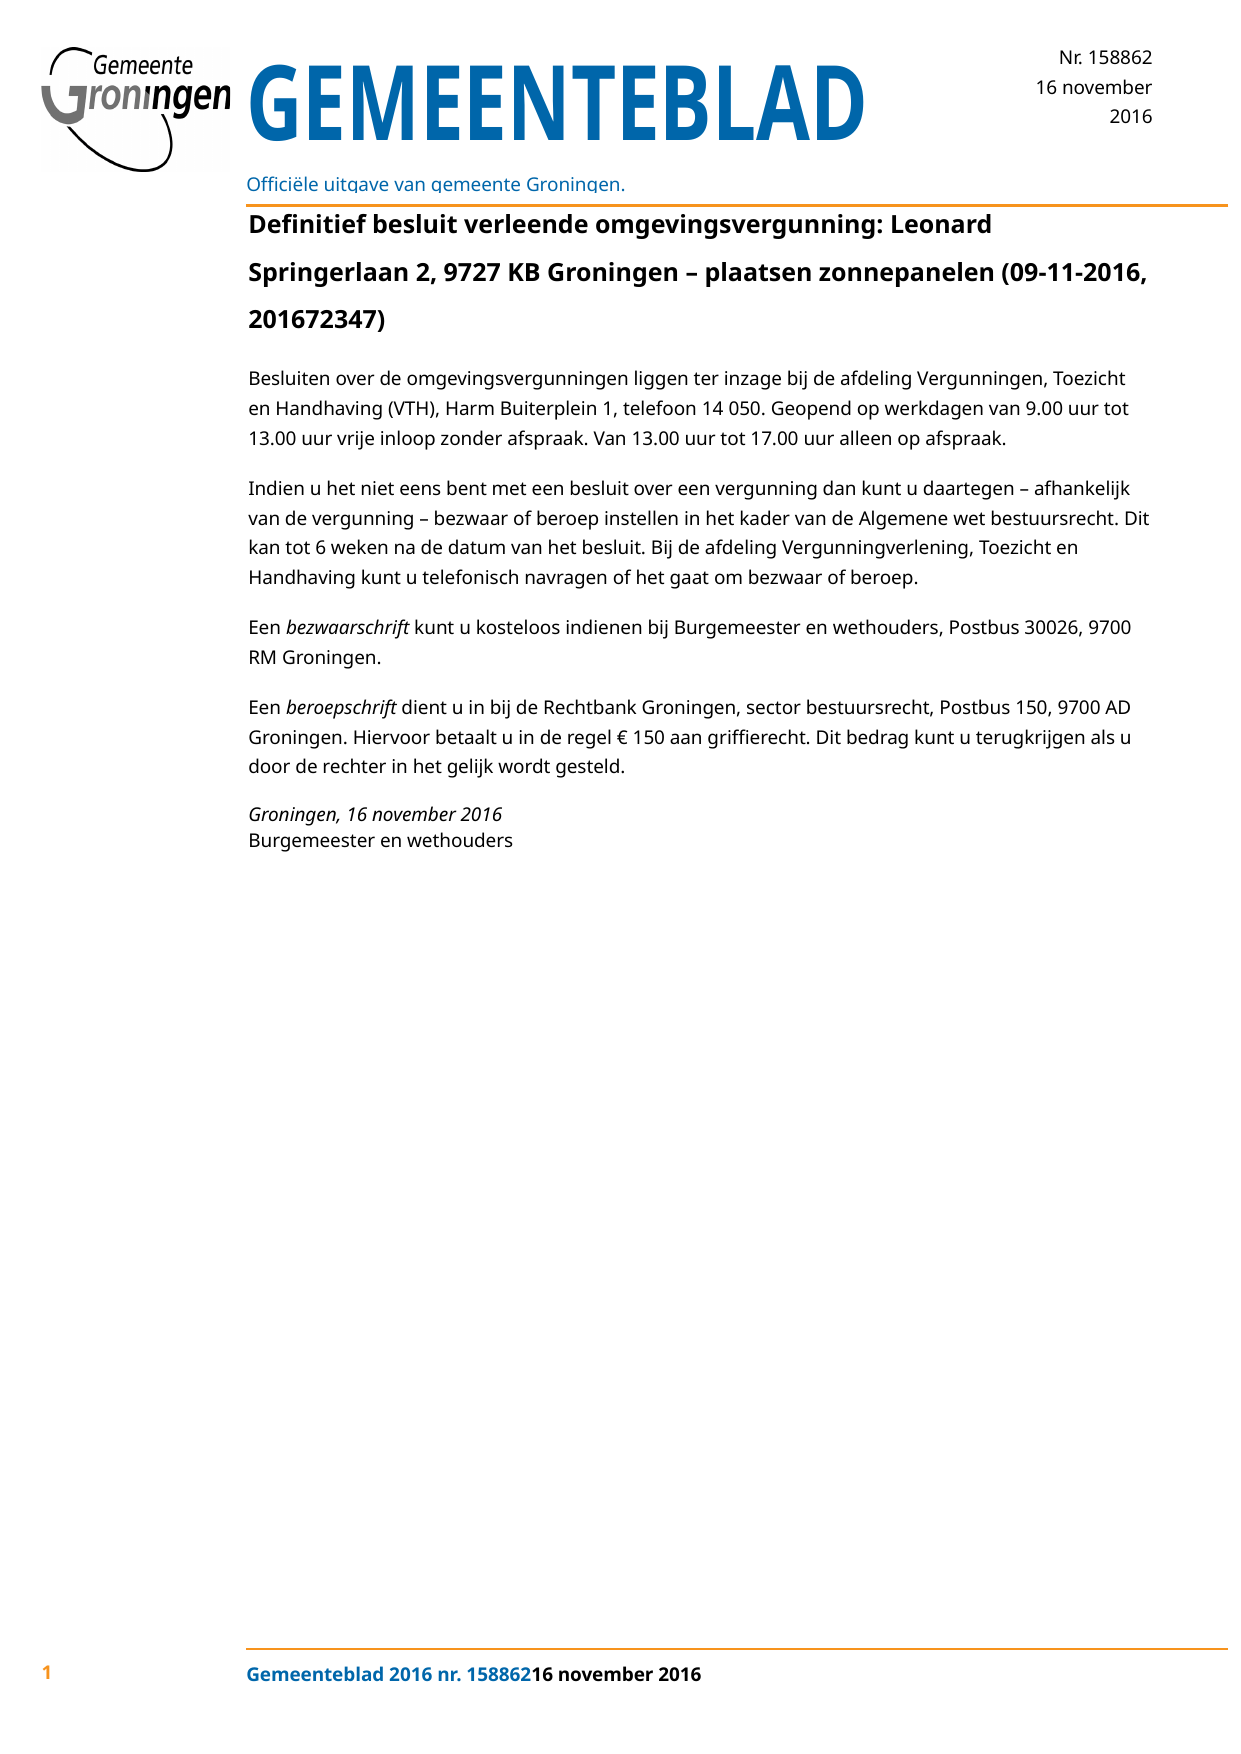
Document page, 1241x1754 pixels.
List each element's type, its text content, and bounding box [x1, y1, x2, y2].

text Besluiten over de omgevingsvergunningen liggen ter inzage bij de afdeling Vergunningen, Toezicht en Handhaving (VTH), Harm Buiterplein 1, telefoon 14 050. Geopend op werkdagen van 9.00 uur tot 13.00 uur vrije inloop zonder afspraak. Van 13.00 uur tot 17.00 uur alleen op afspraak. [248, 366, 1152, 450]
text Een bezwaarschrift kunt u kosteloos indienen bij Burgemeester en wethouders, Postbus 30026, 9700 RM Groningen. [248, 614, 1152, 669]
text Een beroepschrift dient u in bij de Rechtbank Groningen, sector bestuursrecht, Postbus 150, 9700 AD Groningen. Hiervoor betaalt u in de regel € 150 aan griffierecht. Dit bedrag kunt u terugkrijgen als u door de rechter in het gelijk wordt gesteld. [248, 694, 1152, 779]
picture [41, 47, 231, 172]
text Groningen, 16 november 2016 [248, 801, 1152, 827]
text Burgemeester en wethouders [248, 827, 1152, 853]
text Indien u het niet eens bent met een besluit over een vergunning dan kunt u daartegen – afhankelijk van de vergunning – bezwaar of beroep instellen in het kader van de Algemene wet bestuursrecht. Dit kan tot 6 weken na de datum van het besluit. Bij de afdeling Vergunningverlening, Toezicht en Handhaving kunt u telefonisch navragen of het gaat om bezwaar of beroep. [248, 475, 1152, 589]
text Definitief besluit verleende omgevingsvergunning: Leonard Springerlaan 2, 9727 KB Groningen – plaatsen zonnepanelen (09-11-2016, 201672347) [248, 207, 1152, 336]
